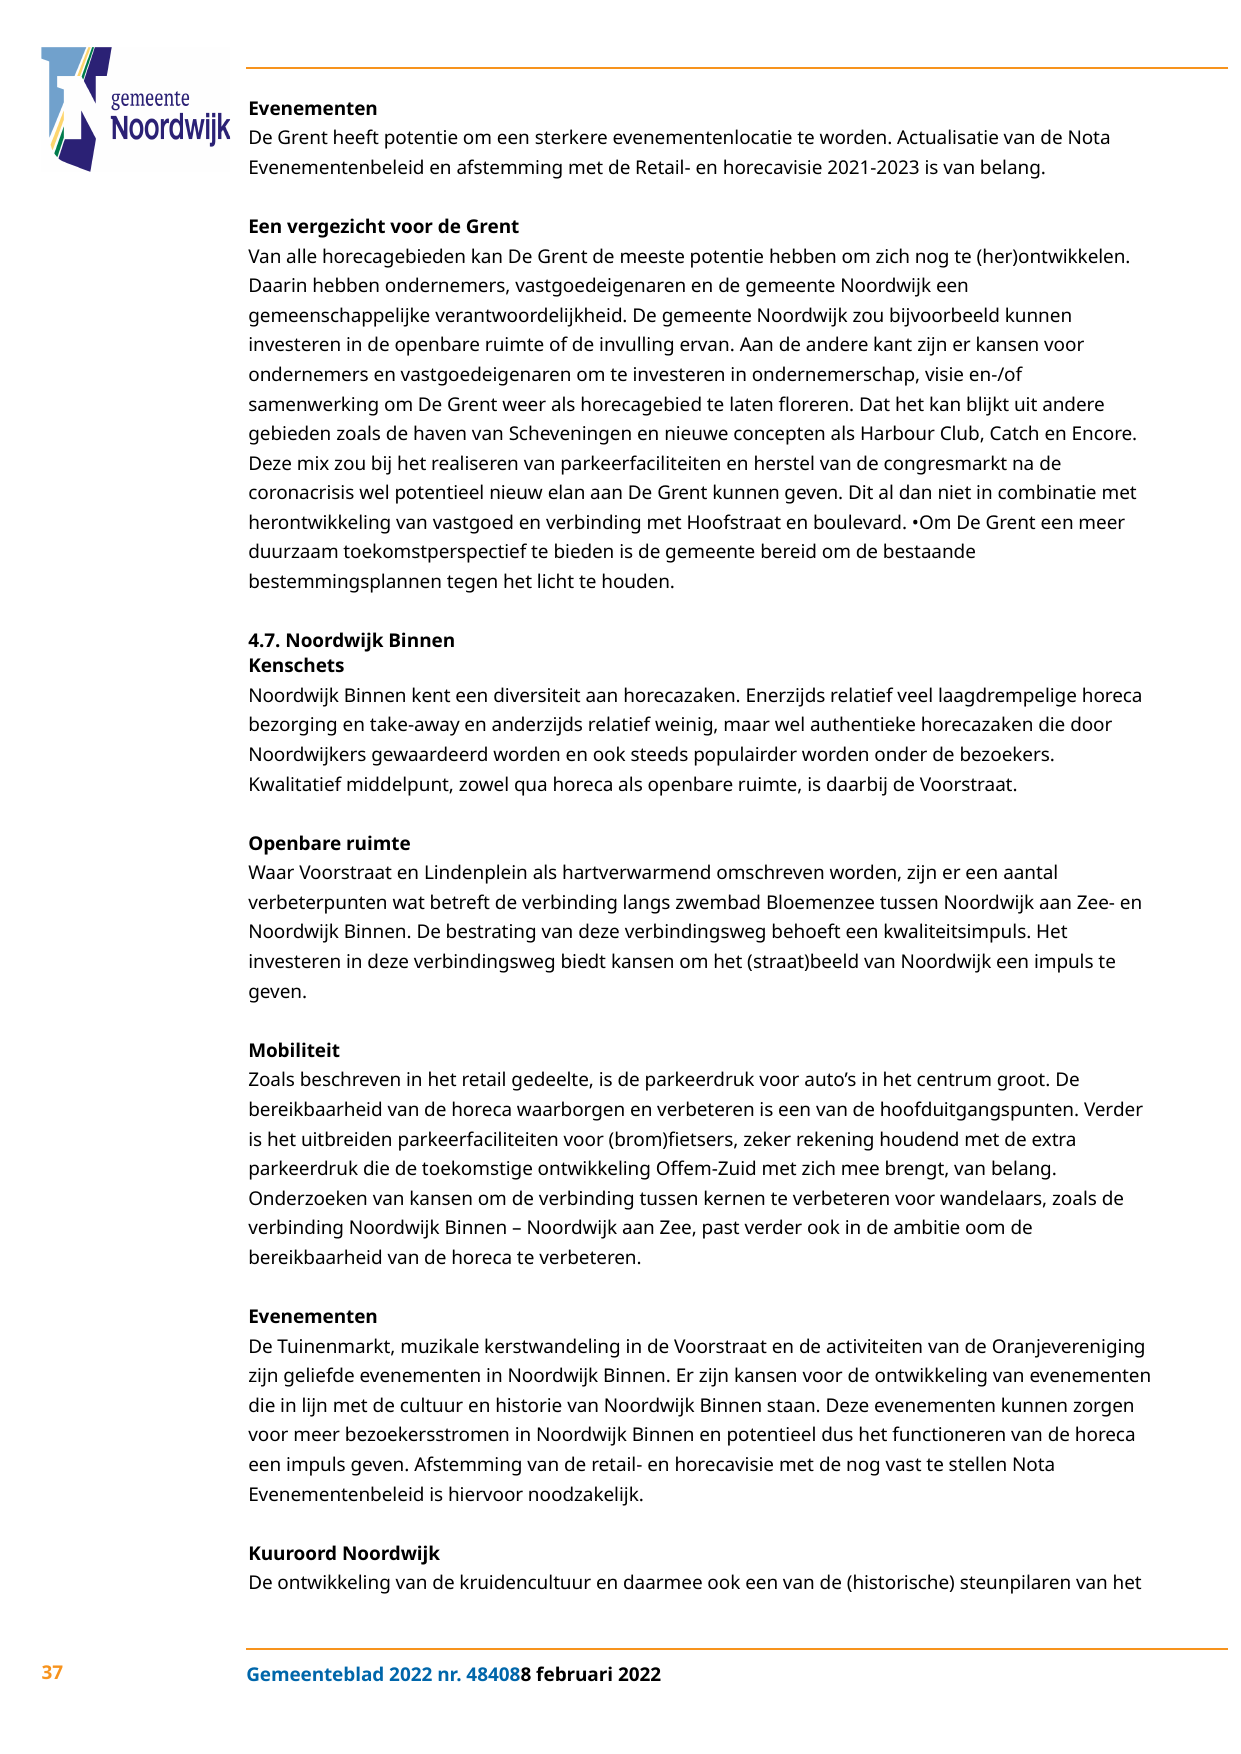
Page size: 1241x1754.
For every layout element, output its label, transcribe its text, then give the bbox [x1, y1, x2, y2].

text Kenschets [248, 652, 1152, 678]
picture [41, 47, 231, 172]
table_header Een vergezicht voor de Grent Van alle horecagebieden kan De Grent de meeste potentie hebben om zich nog te (her)ontwikkelen. Daarin hebben ondernemers, vastgoedeigenaren en de gemeente Noordwijk een gemeenschappelijke verantwoordelijkheid. De gemeente Noordwijk zou bijvoorbeeld kunnen investeren in de openbare ruimte of de invulling ervan. Aan de andere kant zijn er kansen voor ondernemers en vastgoedeigenaren om te investeren in ondernemerschap, visie en-/of samenwerking om De Grent weer als horecagebied te laten floreren. Dat het kan blijkt uit andere gebieden zoals de haven van Scheveningen en nieuwe concepten als Harbour Club, Catch en Encore. Deze mix zou bij het realiseren van parkeerfaciliteiten en herstel van de congresmarkt na de coronacrisis wel potentieel nieuw elan aan De Grent kunnen geven. Dit al dan niet in combinatie met herontwikkeling van vastgoed en verbinding met Hoofstraat en boulevard. •Om De Grent een meer duurzaam toekomstperspectief te bieden is de gemeente bereid om de bestaande bestemmingsplannen tegen het licht te houden. [248, 213, 1152, 594]
text 4.7. Noordwijk Binnen [248, 627, 1152, 652]
text Openbare ruimte [248, 830, 1152, 856]
text Waar Voorstraat en Lindenplein als hartverwarmend omschreven worden, zijn er een aantal verbeterpunten wat betreft de verbinding langs zwembad Bloemenzee tussen Noordwijk aan Zee- en Noordwijk Binnen. De bestrating van deze verbindingsweg behoeft een kwaliteitsimpuls. Het investeren in deze verbindingsweg biedt kansen om het (straat)beeld van Noordwijk een impuls te geven. [248, 859, 1152, 1004]
text De Tuinenmarkt, muzikale kerstwandeling in de Voorstraat en de activiteiten van de Oranjevereniging zijn geliefde evenementen in Noordwijk Binnen. Er zijn kansen voor de ontwikkeling van evenementen die in lijn met de cultuur en historie van Noordwijk Binnen staan. Deze evenementen kunnen zorgen voor meer bezoekersstromen in Noordwijk Binnen en potentieel dus het functioneren van de horeca een impuls geven. Afstemming van de retail- en horecavisie met de nog vast te stellen Nota Evenementenbeleid is hiervoor noodzakelijk. [248, 1333, 1152, 1507]
text Noordwijk Binnen kent een diversiteit aan horecazaken. Enerzijds relatief veel laagdrempelige horeca bezorging en take-away en anderzijds relatief weinig, maar wel authentieke horecazaken die door Noordwijkers gewaardeerd worden en ook steeds populairder worden onder de bezoekers. Kwalitatief middelpunt, zowel qua horeca als openbare ruimte, is daarbij de Voorstraat. [248, 682, 1152, 797]
text Kuuroord Noordwijk [248, 1540, 1152, 1566]
text Evenementen [248, 95, 1152, 121]
text De ontwikkeling van de kruidencultuur en daarmee ook een van de (historische) steunpilaren van het [248, 1569, 1152, 1595]
text De Grent heeft potentie om een sterkere evenementenlocatie te worden. Actualisatie van de Nota Evenementenbeleid en afstemming met de Retail- en horecavisie 2021-2023 is van belang. [248, 124, 1152, 180]
text Zoals beschreven in het retail gedeelte, is de parkeerdruk voor auto’s in het centrum groot. De bereikbaarheid van de horeca waarborgen en verbeteren is een van de hoofduitgangspunten. Verder is het uitbreiden parkeerfaciliteiten voor (brom)fietsers, zeker rekening houdend met de extra parkeerdruk die de toekomstige ontwikkeling Offem-Zuid met zich mee brengt, van belang. Onderzoeken van kansen om de verbinding tussen kernen te verbeteren voor wandelaars, zoals de verbinding Noordwijk Binnen – Noordwijk aan Zee, past verder ook in de ambitie oom de bereikbaarheid van de horeca te verbeteren. [248, 1067, 1152, 1270]
text Mobiliteit [248, 1037, 1152, 1063]
text Evenementen [248, 1303, 1152, 1329]
